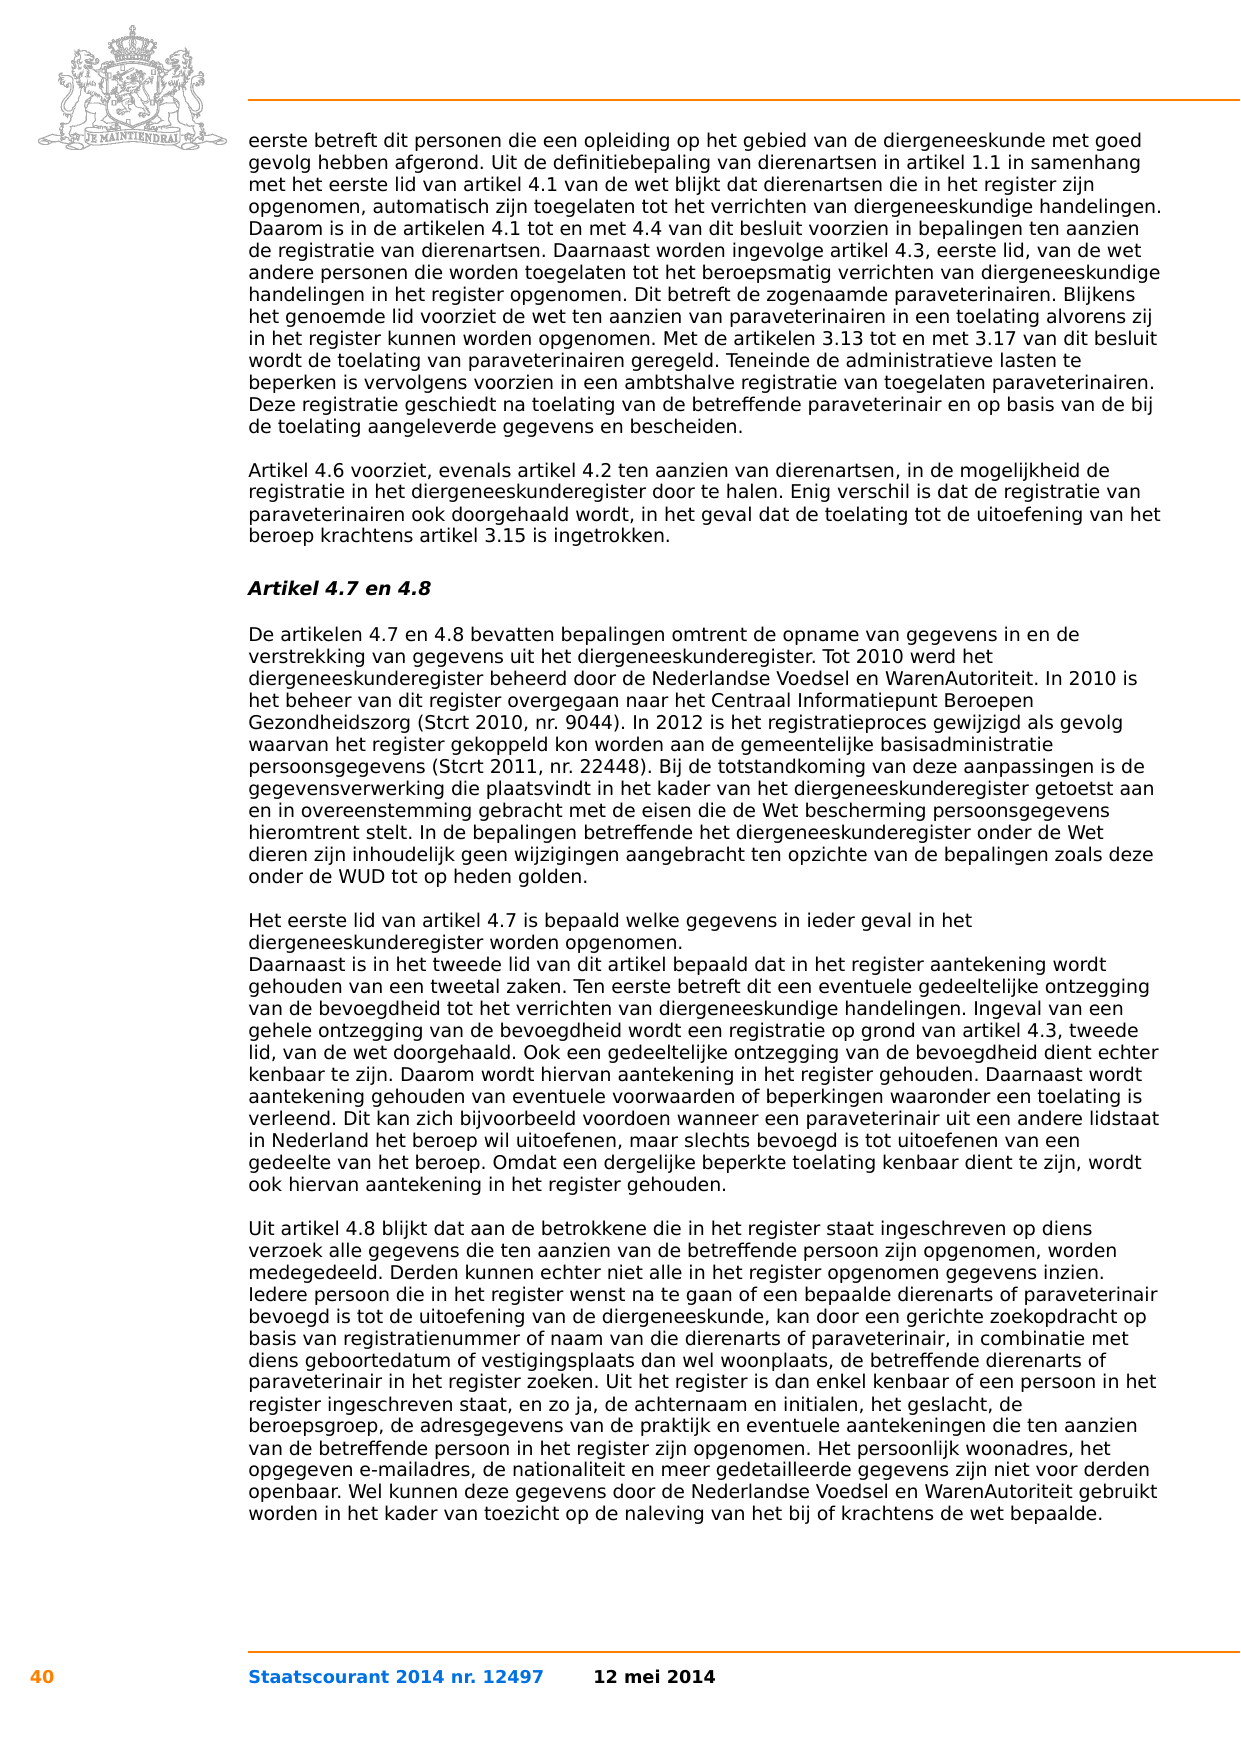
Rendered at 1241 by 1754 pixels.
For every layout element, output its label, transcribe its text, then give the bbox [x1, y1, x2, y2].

text De artikelen 4.7 en 4.8 bevatten bepalingen omtrent de opname van gegevens in en de verstrekking van gegevens uit het diergeneeskunderegister. Tot 2010 werd het diergeneeskunderegister beheerd door de Nederlandse Voedsel en WarenAutoriteit. In 2010 is het beheer van dit register overgegaan naar het Centraal Informatiepunt Beroepen Gezondheidszorg (Stcrt 2010, nr. 9044). In 2012 is het registratieproces gewijzigd als gevolg waarvan het register gekoppeld kon worden aan de gemeentelijke basisadministratie persoonsgegevens (Stcrt 2011, nr. 22448). Bij de totstandkoming van deze aanpassingen is de gegevensverwerking die plaatsvindt in het kader van het diergeneeskunderegister getoetst aan en in overeenstemming gebracht met de eisen die de Wet bescherming persoonsgegevens hieromtrent stelt. In de bepalingen betreffende het diergeneeskunderegister onder de Wet dieren zijn inhoudelijk geen wijzigingen aangebracht ten opzichte van de bepalingen zoals deze onder de WUD tot op heden golden. [248, 624, 1163, 888]
text Het eerste lid van artikel 4.7 is bepaald welke gegevens in ieder geval in het diergeneeskunderegister worden opgenomen. [248, 910, 1163, 954]
subtitle Artikel 4.7 en 4.8 [248, 577, 1163, 599]
text Uit artikel 4.8 blijkt dat aan de betrokkene die in het register staat ingeschreven op diens verzoek alle gegevens die ten aanzien van de betreffende persoon zijn opgenomen, worden medegedeeld. Derden kunnen echter niet alle in het register opgenomen gegevens inzien. Iedere persoon die in het register wenst na te gaan of een bepaalde dierenarts of paraveterinair bevoegd is tot de uitoefening van de diergeneeskunde, kan door een gerichte zoekopdracht op basis van registratienummer of naam van die dierenarts of paraveterinair, in combinatie met diens geboortedatum of vestigingsplaats dan wel woonplaats, de betreffende dierenarts of paraveterinair in het register zoeken. Uit het register is dan enkel kenbaar of een persoon in het register ingeschreven staat, en zo ja, de achternaam en initialen, het geslacht, de beroepsgroep, de adresgegevens van de praktijk en eventuele aantekeningen die ten aanzien van de betreffende persoon in het register zijn opgenomen. Het persoonlijk woonadres, het opgegeven e-mailadres, de nationaliteit en meer gedetailleerde gegevens zijn niet voor derden openbaar. Wel kunnen deze gegevens door de Nederlandse Voedsel en WarenAutoriteit gebruikt worden in het kader van toezicht op de naleving van het bij of krachtens de wet bepaalde. [248, 1218, 1163, 1525]
text Artikel 4.6 voorziet, evenals artikel 4.2 ten aanzien van dierenartsen, in de mogelijkheid de registratie in het diergeneeskunderegister door te halen. Enig verschil is dat de registratie van paraveterinairen ook doorgehaald wordt, in het geval dat de toelating tot de uitoefening van het beroep krachtens artikel 3.15 is ingetrokken. [248, 459, 1163, 547]
text eerste betreft dit personen die een opleiding op het gebied van de diergeneeskunde met goed gevolg hebben afgerond. Uit de definitiebepaling van dierenartsen in artikel 1.1 in samenhang met het eerste lid van artikel 4.1 van de wet blijkt dat dierenartsen die in het register zijn opgenomen, automatisch zijn toegelaten tot het verrichten van diergeneeskundige handelingen. Daarom is in de artikelen 4.1 tot en met 4.4 van dit besluit voorzien in bepalingen ten aanzien de registratie van dierenartsen. Daarnaast worden ingevolge artikel 4.3, eerste lid, van de wet andere personen die worden toegelaten tot het beroepsmatig verrichten van diergeneeskundige handelingen in het register opgenomen. Dit betreft de zogenaamde paraveterinairen. Blijkens het genoemde lid voorziet de wet ten aanzien van paraveterinairen in een toelating alvorens zij in het register kunnen worden opgenomen. Met de artikelen 3.13 tot en met 3.17 van dit besluit wordt de toelating van paraveterinairen geregeld. Teneinde de administratieve lasten te beperken is vervolgens voorzien in een ambtshalve registratie van toegelaten paraveterinairen. Deze registratie geschiedt na toelating van de betreffende paraveterinair en op basis van de bij de toelating aangeleverde gegevens en bescheiden. [248, 130, 1163, 438]
text Daarnaast is in het tweede lid van dit artikel bepaald dat in het register aantekening wordt gehouden van een tweetal zaken. Ten eerste betreft dit een eventuele gedeeltelijke ontzegging van de bevoegdheid tot het verrichten van diergeneeskundige handelingen. Ingeval van een gehele ontzegging van de bevoegdheid wordt een registratie op grond van artikel 4.3, tweede lid, van de wet doorgehaald. Ook een gedeeltelijke ontzegging van de bevoegdheid dient echter kenbaar te zijn. Daarom wordt hiervan aantekening in het register gehouden. Daarnaast wordt aantekening gehouden van eventuele voorwaarden of beperkingen waaronder een toelating is verleend. Dit kan zich bijvoorbeeld voordoen wanneer een paraveterinair uit een andere lidstaat in Nederland het beroep wil uitoefenen, maar slechts bevoegd is tot uitoefenen van een gedeelte van het beroep. Omdat een dergelijke beperkte toelating kenbaar dient te zijn, wordt ook hiervan aantekening in het register gehouden. [248, 954, 1163, 1196]
picture [38, 25, 227, 150]
